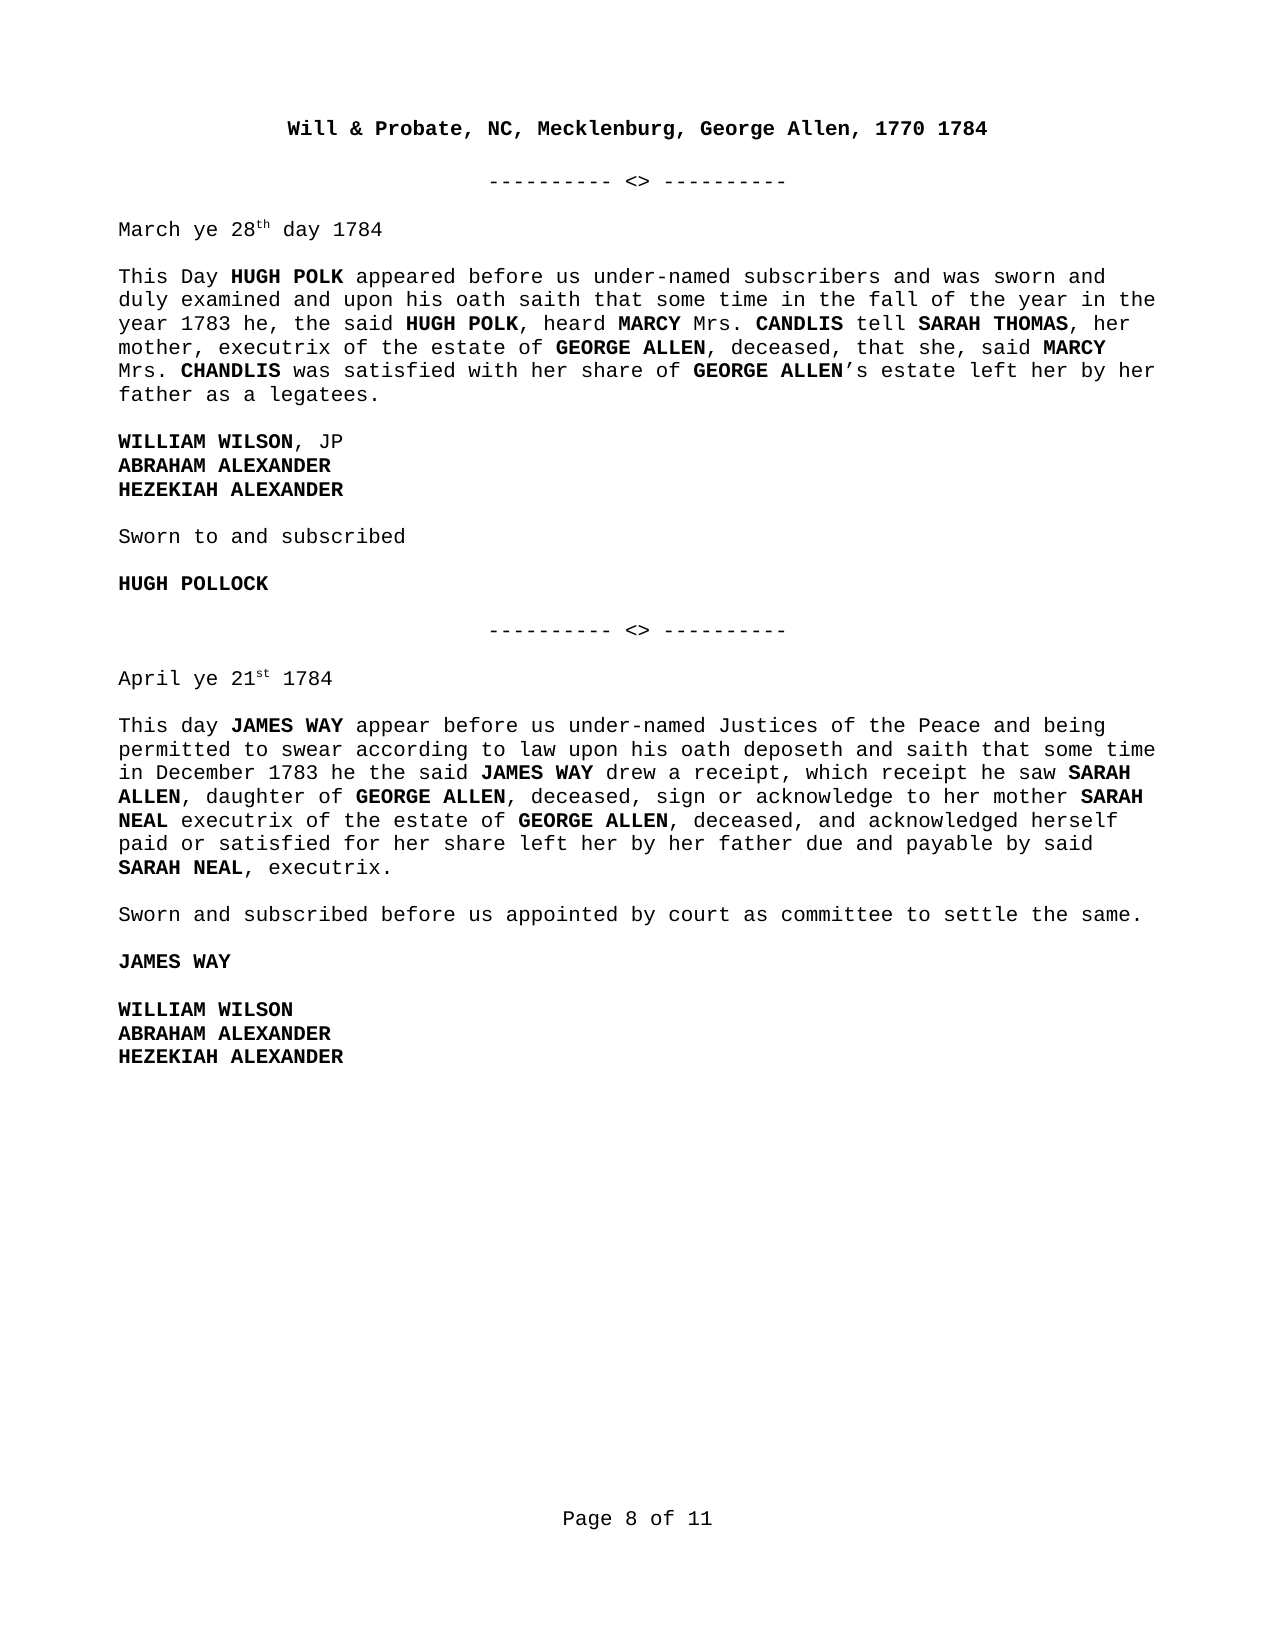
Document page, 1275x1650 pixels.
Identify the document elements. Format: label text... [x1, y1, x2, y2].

text ---------- <> ---------- [118, 171, 1157, 195]
text HEZEKIAH Alexander [118, 479, 1157, 502]
text April ye 21st 1784 [118, 668, 1157, 691]
text ---------- <> ---------- [118, 621, 1157, 644]
text This day James Way appear before us under-named Justices of the Peace and being permitted to swear according to law upon his oath deposeth and saith that some time in December 1783 he the said James Way drew a receipt, which receipt he saw Sarah Allen, daughter of George Allen, deceased, sign or acknowledge to her mother SARAH NEAL executrix of the estate of George Allen, deceased, and acknowledged herself paid or satisfied for her share left her by her father due and payable by said Sarah Neal, executrix. [118, 715, 1157, 881]
text William Wilson, JP [118, 431, 1157, 455]
text Sworn and subscribed before us appointed by court as committee to settle the same. [118, 904, 1157, 928]
text Hugh Pollock [118, 573, 1157, 597]
text This Day Hugh Polk appeared before us under-named subscribers and was sworn and duly examined and upon his oath saith that some time in the fall of the year in the year 1783 he, the said Hugh Polk, heard Marcy Mrs. Candlis tell Sarah Thomas, her mother, executrix of the estate of George Allen, deceased, that she, said Marcy Mrs. Chandlis was satisfied with her share of George Allen’s estate left her by her father as a legatees. [118, 266, 1157, 408]
text ABRAHAM ALEXANDER [118, 455, 1157, 479]
text ABRAHAM ALEXANDER [118, 1022, 1157, 1046]
text William Wilson [118, 999, 1157, 1022]
text Sworn to and subscribed [118, 526, 1157, 549]
text HEZEKIAH Alexander [118, 1046, 1157, 1070]
text James Way [118, 952, 1157, 975]
text March ye 28th day 1784 [118, 218, 1157, 242]
